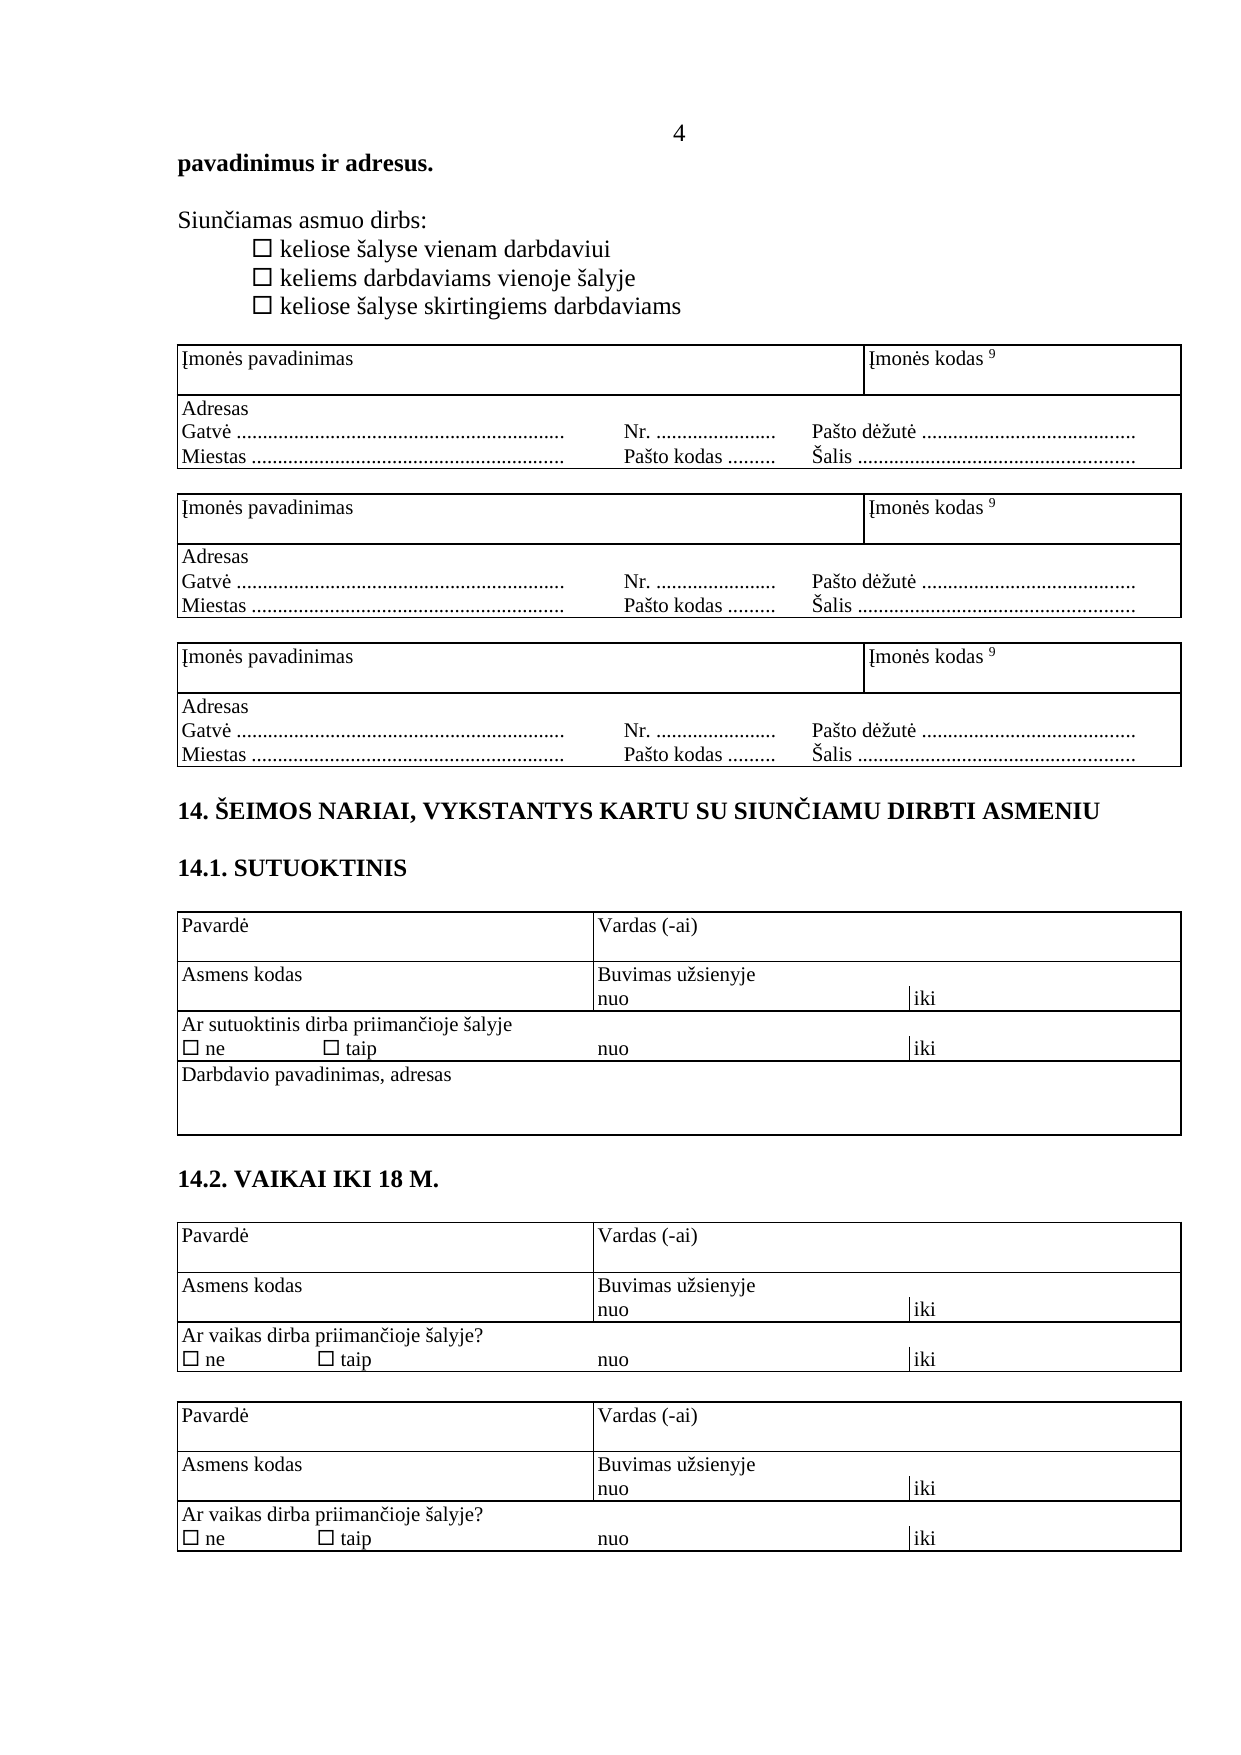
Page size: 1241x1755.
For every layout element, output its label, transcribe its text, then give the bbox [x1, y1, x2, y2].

text  keliose šalyse vienam darbdaviui [177, 234, 1181, 263]
table_cell nuo [905, 1526, 909, 1550]
table_header Pavardė [589, 1223, 593, 1271]
table_cell Nr. [619, 420, 623, 443]
table_cell nuo [905, 1036, 909, 1060]
table_cell iki [910, 1297, 914, 1321]
table_cell Nr. [619, 718, 623, 742]
text 14.2. VAIKAI IKI 18 M. [177, 1164, 1181, 1193]
table_cell nuo [905, 986, 909, 1010]
table_cell Nr. [619, 569, 623, 593]
table_cell [910, 1452, 914, 1476]
text Siunčiamas asmuo dirbs: [177, 205, 1181, 234]
table_header Įmonės kodas 9 [865, 644, 1180, 692]
table_cell nuo [905, 1347, 909, 1371]
table_header Įmonės kodas 9 [865, 346, 1180, 394]
table_cell iki [910, 1526, 914, 1550]
table_header Pavardė [589, 913, 593, 961]
table_cell Nr. [803, 718, 807, 742]
table_header Vardas (-ai) [594, 913, 1180, 961]
table_header Pavardė [589, 1403, 593, 1451]
table_cell [808, 694, 812, 718]
table_cell iki [910, 1347, 914, 1371]
table_cell iki [910, 986, 914, 1010]
table_cell [619, 694, 623, 718]
table_cell [910, 962, 914, 986]
table_cell Nr. [803, 420, 807, 443]
table_cell iki [910, 1036, 914, 1060]
table_cell nuo [593, 1526, 597, 1550]
text  keliems darbdaviams vienoje šalyje [177, 263, 1181, 291]
table_cell [808, 396, 812, 419]
table_cell [589, 1297, 593, 1321]
text 14. ŠEIMOS NARIAI, VYKSTANTYS KARTU SU SIUNČIAMU DIRBTI ASMENIU [177, 796, 1181, 825]
table_cell Nr. [803, 569, 807, 593]
table_cell [803, 396, 807, 419]
table_cell nuo [905, 1476, 909, 1500]
table_cell nuo [905, 1297, 909, 1321]
table_cell [619, 545, 623, 568]
table_cell [808, 545, 812, 568]
table_cell iki [910, 1476, 914, 1500]
table_header Vardas (-ai) [594, 1403, 1180, 1451]
table_cell [619, 396, 623, 419]
table_cell nuo [593, 1036, 597, 1060]
table_cell [803, 694, 807, 718]
table_header Įmonės kodas 9 [865, 495, 1180, 543]
text 14.1. SUTUOKTINIS [177, 853, 1181, 882]
text pavadinimus ir adresus. [177, 148, 1181, 176]
text  keliose šalyse skirtingiems darbdaviams [177, 291, 1181, 320]
table_cell [589, 986, 593, 1010]
table_cell nuo [593, 1347, 597, 1371]
table_cell [910, 1273, 914, 1297]
table_header Vardas (-ai) [594, 1223, 1180, 1271]
table_cell [803, 545, 807, 568]
table_cell [589, 1476, 593, 1500]
